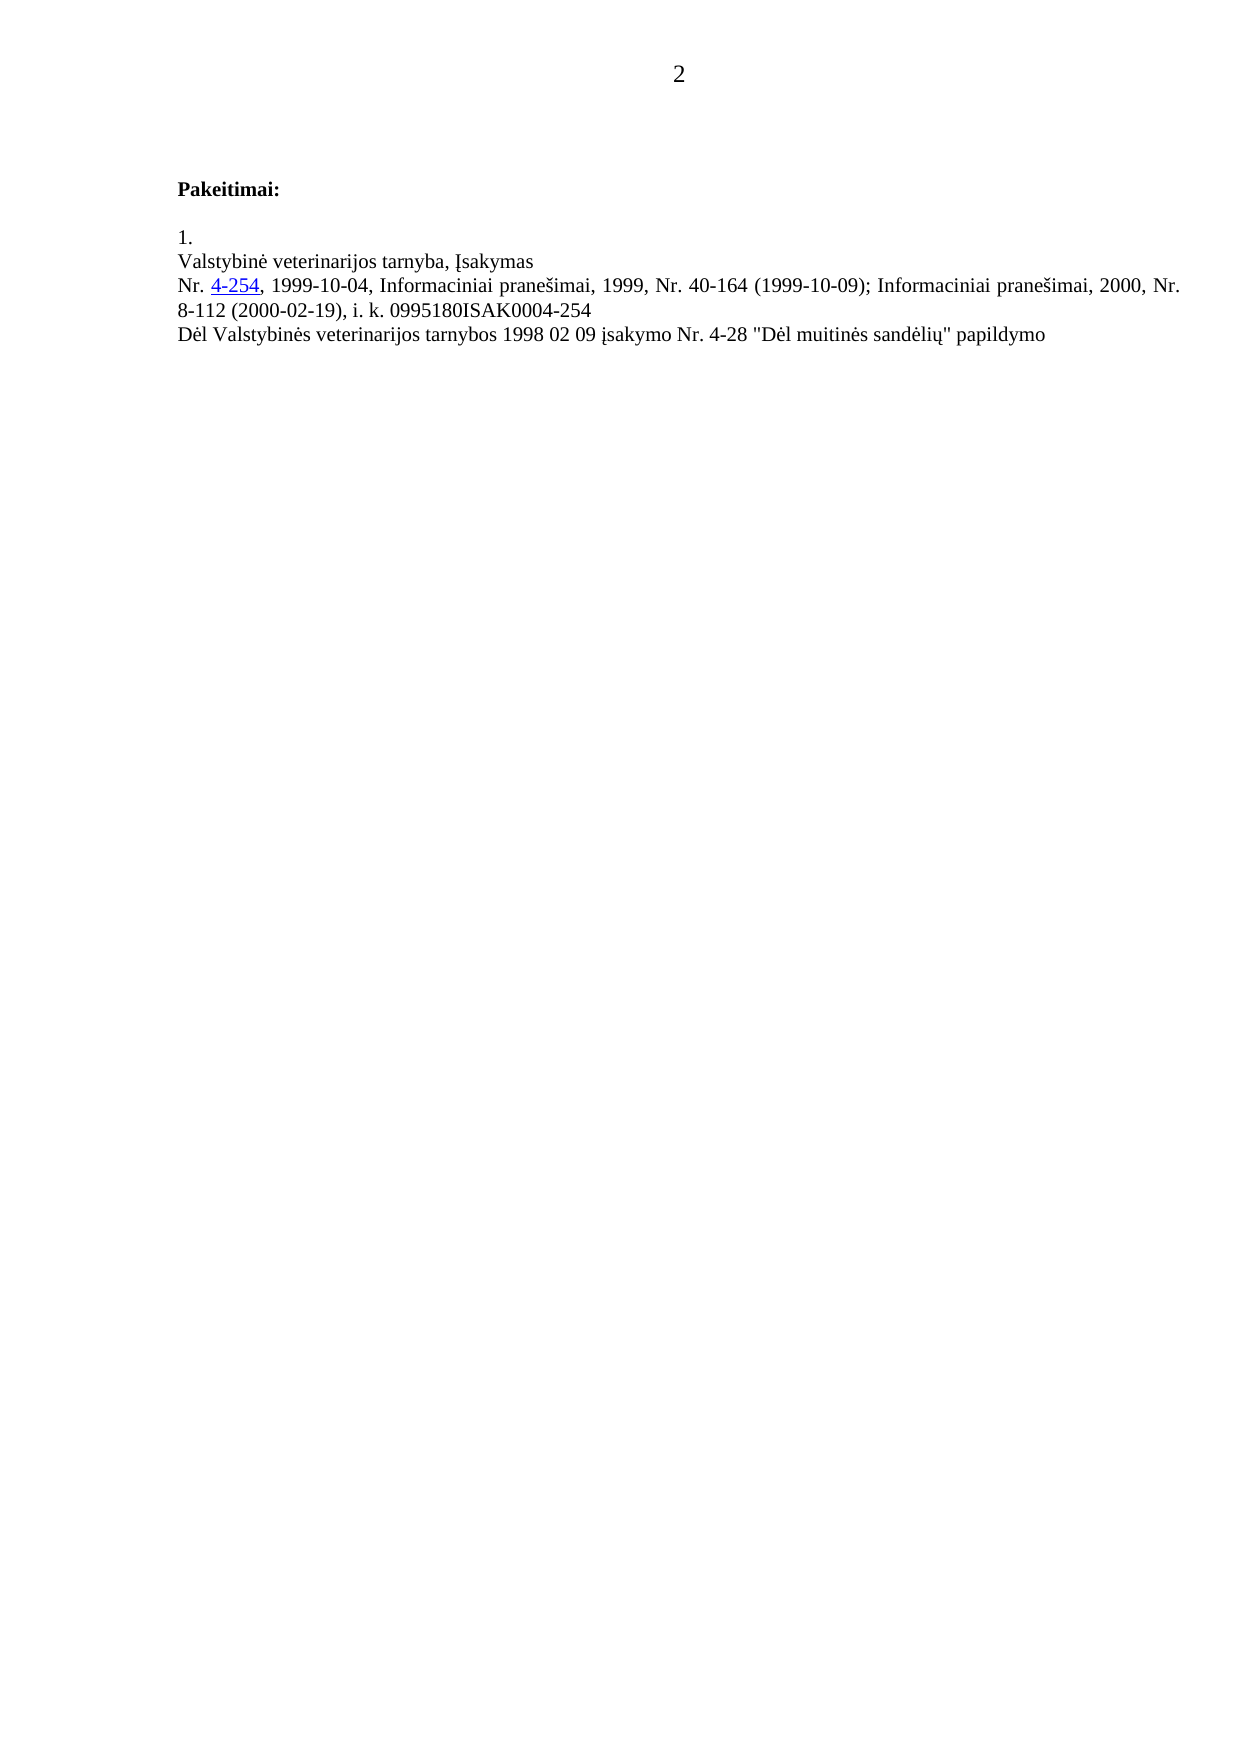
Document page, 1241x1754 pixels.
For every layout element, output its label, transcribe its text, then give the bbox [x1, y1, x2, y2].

text Pakeitimai: [177, 177, 1181, 201]
text Dėl Valstybinės veterinarijos tarnybos 1998 02 09 įsakymo Nr. 4-28 "Dėl muitinės sandėlių" papildymo [177, 322, 1181, 346]
text 1. [177, 225, 1181, 249]
text Valstybinė veterinarijos tarnyba, Įsakymas [177, 249, 1181, 273]
text Nr. 4-254, 1999-10-04, Informaciniai pranešimai, 1999, Nr. 40-164 (1999-10-09); Informaciniai pranešimai, 2000, Nr. 8-112 (2000-02-19), i. k. 0995180ISAK0004-254 [177, 273, 1181, 322]
